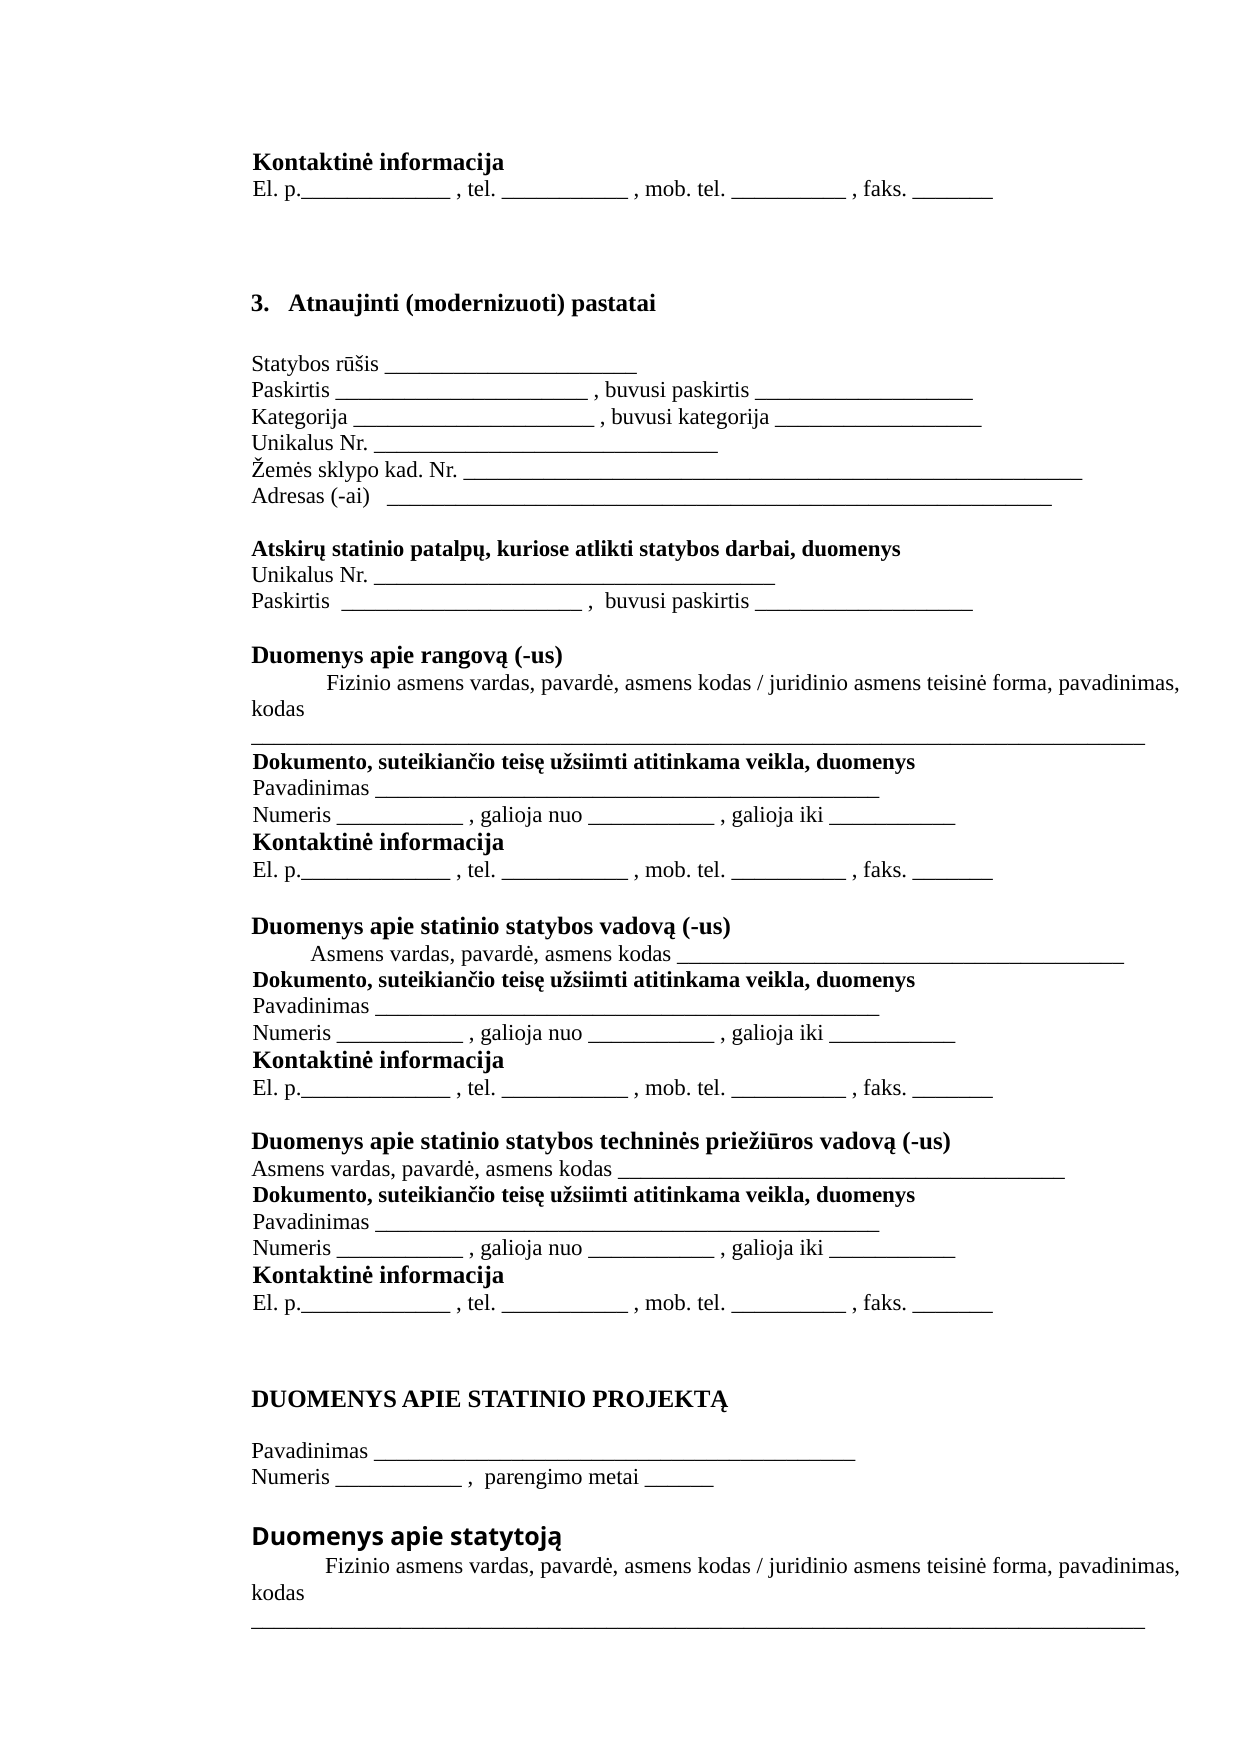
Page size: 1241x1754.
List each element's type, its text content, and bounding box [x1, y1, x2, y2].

text Fizinio asmens vardas, pavardė, asmens kodas / juridinio asmens teisinė forma, pavadinimas, kodas ______________________________________________________________________________ [251, 669, 1181, 748]
text 3. Atnaujinti (modernizuoti) pastatai [251, 288, 1181, 317]
text Pavadinimas __________________________________________ [177, 1437, 1181, 1463]
text Fizinio asmens vardas, pavardė, asmens kodas / juridinio asmens teisinė forma, pavadinimas, kodas ______________________________________________________________________________ [251, 1552, 1181, 1631]
text Numeris ___________ , galioja nuo ___________ , galioja iki ___________ [177, 801, 1181, 827]
text Numeris ___________ , galioja nuo ___________ , galioja iki ___________ [177, 1019, 1181, 1045]
text Duomenys apie statytoją [177, 1518, 1181, 1552]
text Numeris ___________ , galioja nuo ___________ , galioja iki ___________ [177, 1234, 1181, 1261]
text Paskirtis _____________________ , buvusi paskirtis ___________________ [177, 587, 1181, 614]
text Duomenys apie statinio statybos techninės priežiūros vadovą (-us) [251, 1126, 1181, 1155]
text Statybos rūšis ______________________ [177, 350, 1181, 377]
text Atskirų statinio patalpų, kuriose atlikti statybos darbai, duomenys [177, 535, 1181, 561]
text Asmens vardas, pavardė, asmens kodas _______________________________________ [177, 1155, 1181, 1182]
text Asmens vardas, pavardė, asmens kodas _______________________________________ [236, 939, 1181, 966]
text Pavadinimas ____________________________________________ [177, 992, 1181, 1019]
text Kontaktinė informacija [177, 827, 1181, 856]
text Kategorija _____________________ , buvusi kategorija __________________ [177, 403, 1181, 429]
text Numeris ___________ , parengimo metai ______ [177, 1463, 1181, 1489]
text DUOMENYS APIE STATINIO PROJEKTĄ [177, 1384, 1181, 1413]
text El. p._____________ , tel. ___________ , mob. tel. __________ , faks. _______ [177, 856, 1181, 882]
text Paskirtis ______________________ , buvusi paskirtis ___________________ [177, 377, 1181, 403]
text El. p._____________ , tel. ___________ , mob. tel. __________ , faks. _______ [177, 175, 1181, 202]
text El. p._____________ , tel. ___________ , mob. tel. __________ , faks. _______ [177, 1074, 1181, 1100]
text Duomenys apie statinio statybos vadovą (-us) [251, 911, 1181, 939]
text Dokumento, suteikiančio teisę užsiimti atitinkama veikla, duomenys [177, 748, 1181, 774]
text Kontaktinė informacija [177, 147, 1181, 175]
text Pavadinimas ____________________________________________ [177, 774, 1181, 801]
text Duomenys apie rangovą (-us) [251, 640, 1181, 669]
text Dokumento, suteikiančio teisę užsiimti atitinkama veikla, duomenys [177, 966, 1181, 992]
text Adresas (-ai) __________________________________________________________ [177, 482, 1181, 508]
text Dokumento, suteikiančio teisę užsiimti atitinkama veikla, duomenys [177, 1182, 1181, 1208]
text Kontaktinė informacija [177, 1261, 1181, 1289]
text Kontaktinė informacija [177, 1045, 1181, 1074]
text Unikalus Nr. ______________________________ [251, 429, 1181, 456]
text Unikalus Nr. ___________________________________ [177, 561, 1181, 587]
text El. p._____________ , tel. ___________ , mob. tel. __________ , faks. _______ [177, 1289, 1181, 1316]
text Pavadinimas ____________________________________________ [177, 1208, 1181, 1234]
text Žemės sklypo kad. Nr. ______________________________________________________ [177, 456, 1181, 482]
